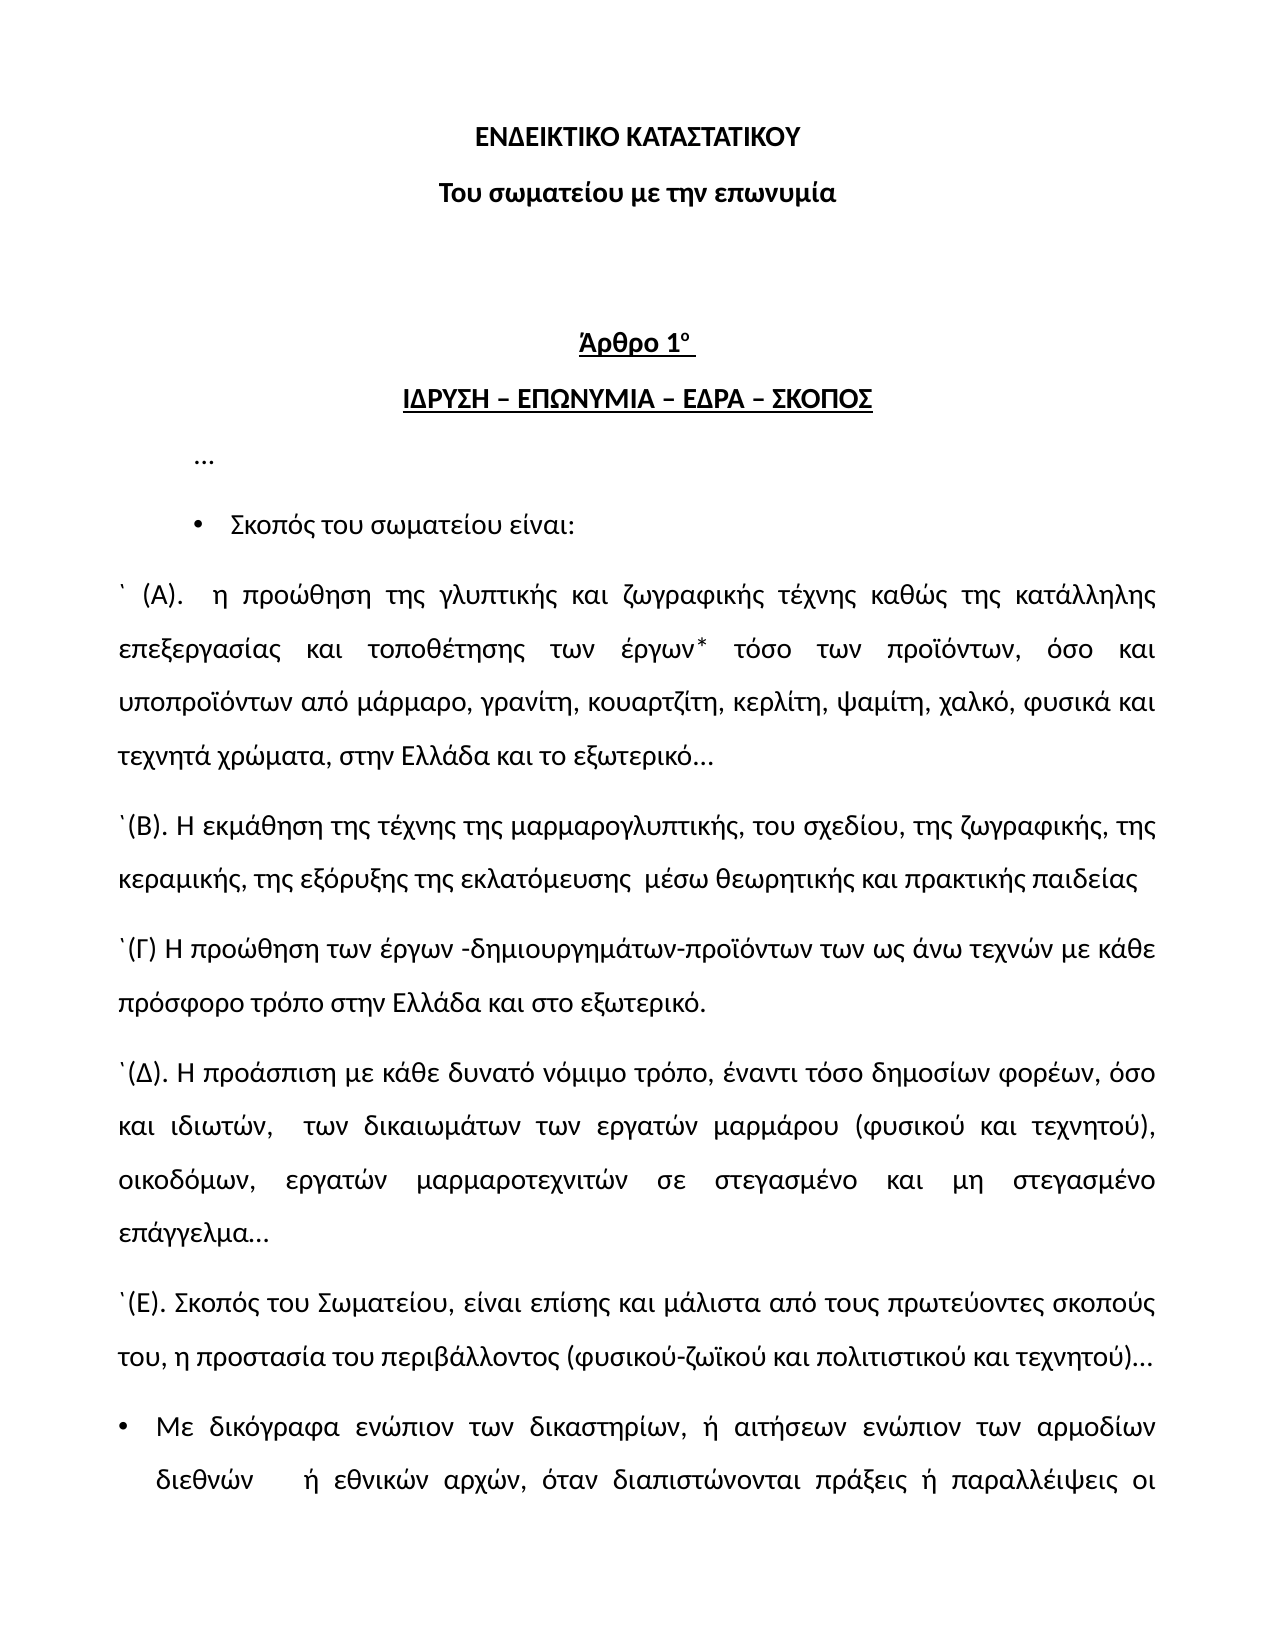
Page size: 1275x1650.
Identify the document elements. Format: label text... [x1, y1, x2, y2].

list Με δικόγραφα ενώπιον των δικαστηρίων, ή αιτήσεων ενώπιον των αρμοδίων διεθνών ή εθνικών αρχών, όταν διαπιστώνονται πράξεις ή παραλλέιψεις οι [118, 1408, 1157, 1497]
text ΙΔΡΥΣΗ – ΕΠΩΝΥΜΙΑ – ΕΔΡΑ – ΣΚΟΠΟΣ [118, 380, 1157, 416]
text Άρθρο 1ο [118, 324, 1157, 360]
list ... [156, 436, 1157, 472]
text `(Δ). Η προάσπιση με κάθε δυνατό νόμιμο τρόπο, έναντι τόσο δημοσίων φορέων, όσο και ιδιωτών, των δικαιωμάτων των εργατών μαρμάρου (φυσικού και τεχνητού), οικοδόμων, εργατών μαρμαροτεχνιτών σε στεγασμένο και μη στεγασμένο επάγγελμα… [118, 1054, 1157, 1250]
text ΕΝΔΕΙΚΤΙΚΟ ΚΑΤΑΣΤΑΤΙΚΟΥ [118, 118, 1157, 154]
text `(Γ) Η προώθηση των έργων -δημιουργημάτων-προϊόντων των ως άνω τεχνών με κάθε πρόσφορο τρόπο στην Ελλάδα και στο εξωτερικό. [118, 930, 1157, 1019]
list Σκοπός του σωματείου είναι: [156, 506, 1157, 542]
text `(Ε). Σκοπός του Σωματείου, είναι επίσης και μάλιστα από τους πρωτεύοντες σκοπούς του, η προστασία του περιβάλλοντος (φυσικού-ζωϊκού και πολιτιστικού και τεχνητού)… [118, 1284, 1157, 1373]
text Του σωματείου με την επωνυμία [118, 174, 1157, 209]
text `(Β). Η εκμάθηση της τέχνης της μαρμαρογλυπτικής, του σχεδίου, της ζωγραφικής, της κεραμικής, της εξόρυξης της εκλατόμευσης μέσω θεωρητικής και πρακτικής παιδείας [118, 807, 1157, 896]
text ` (Α). η προώθηση της γλυπτικής και ζωγραφικής τέχνης καθώς της κατάλληλης επεξεργασίας και τοποθέτησης των έργων* τόσο των προϊόντων, όσο και υποπροϊόντων από μάρμαρο, γρανίτη, κουαρτζίτη, κερλίτη, ψαμίτη, χαλκό, φυσικά και τεχνητά χρώματα, στην Ελλάδα και το εξωτερικό... [118, 576, 1157, 772]
